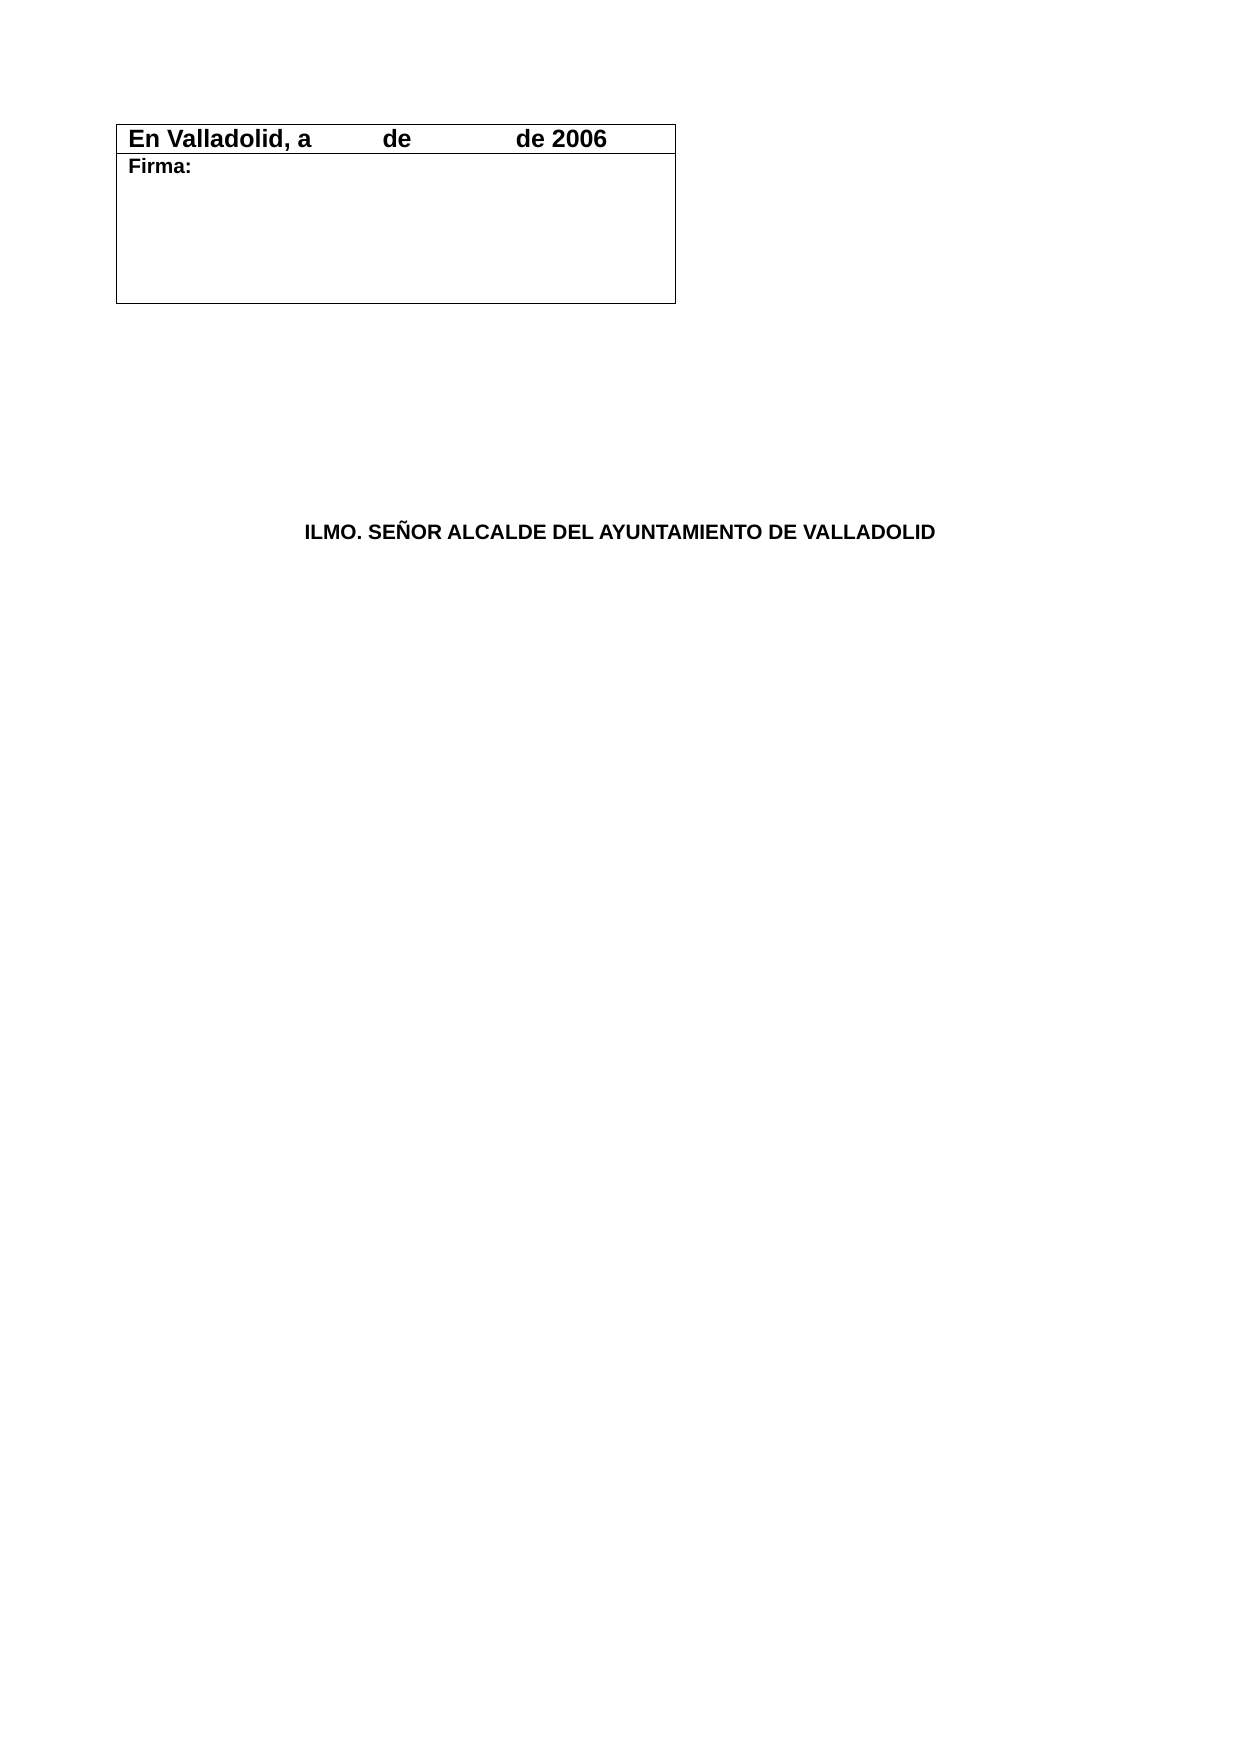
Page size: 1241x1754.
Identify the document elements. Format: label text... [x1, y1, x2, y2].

text ILMO. SEÑOR ALCALDE DEL AYUNTAMIENTO DE VALLADOLID [118, 519, 1122, 543]
table_header En Valladolid, a de de 2006 [117, 125, 675, 153]
table_cell Firma: [117, 154, 675, 303]
